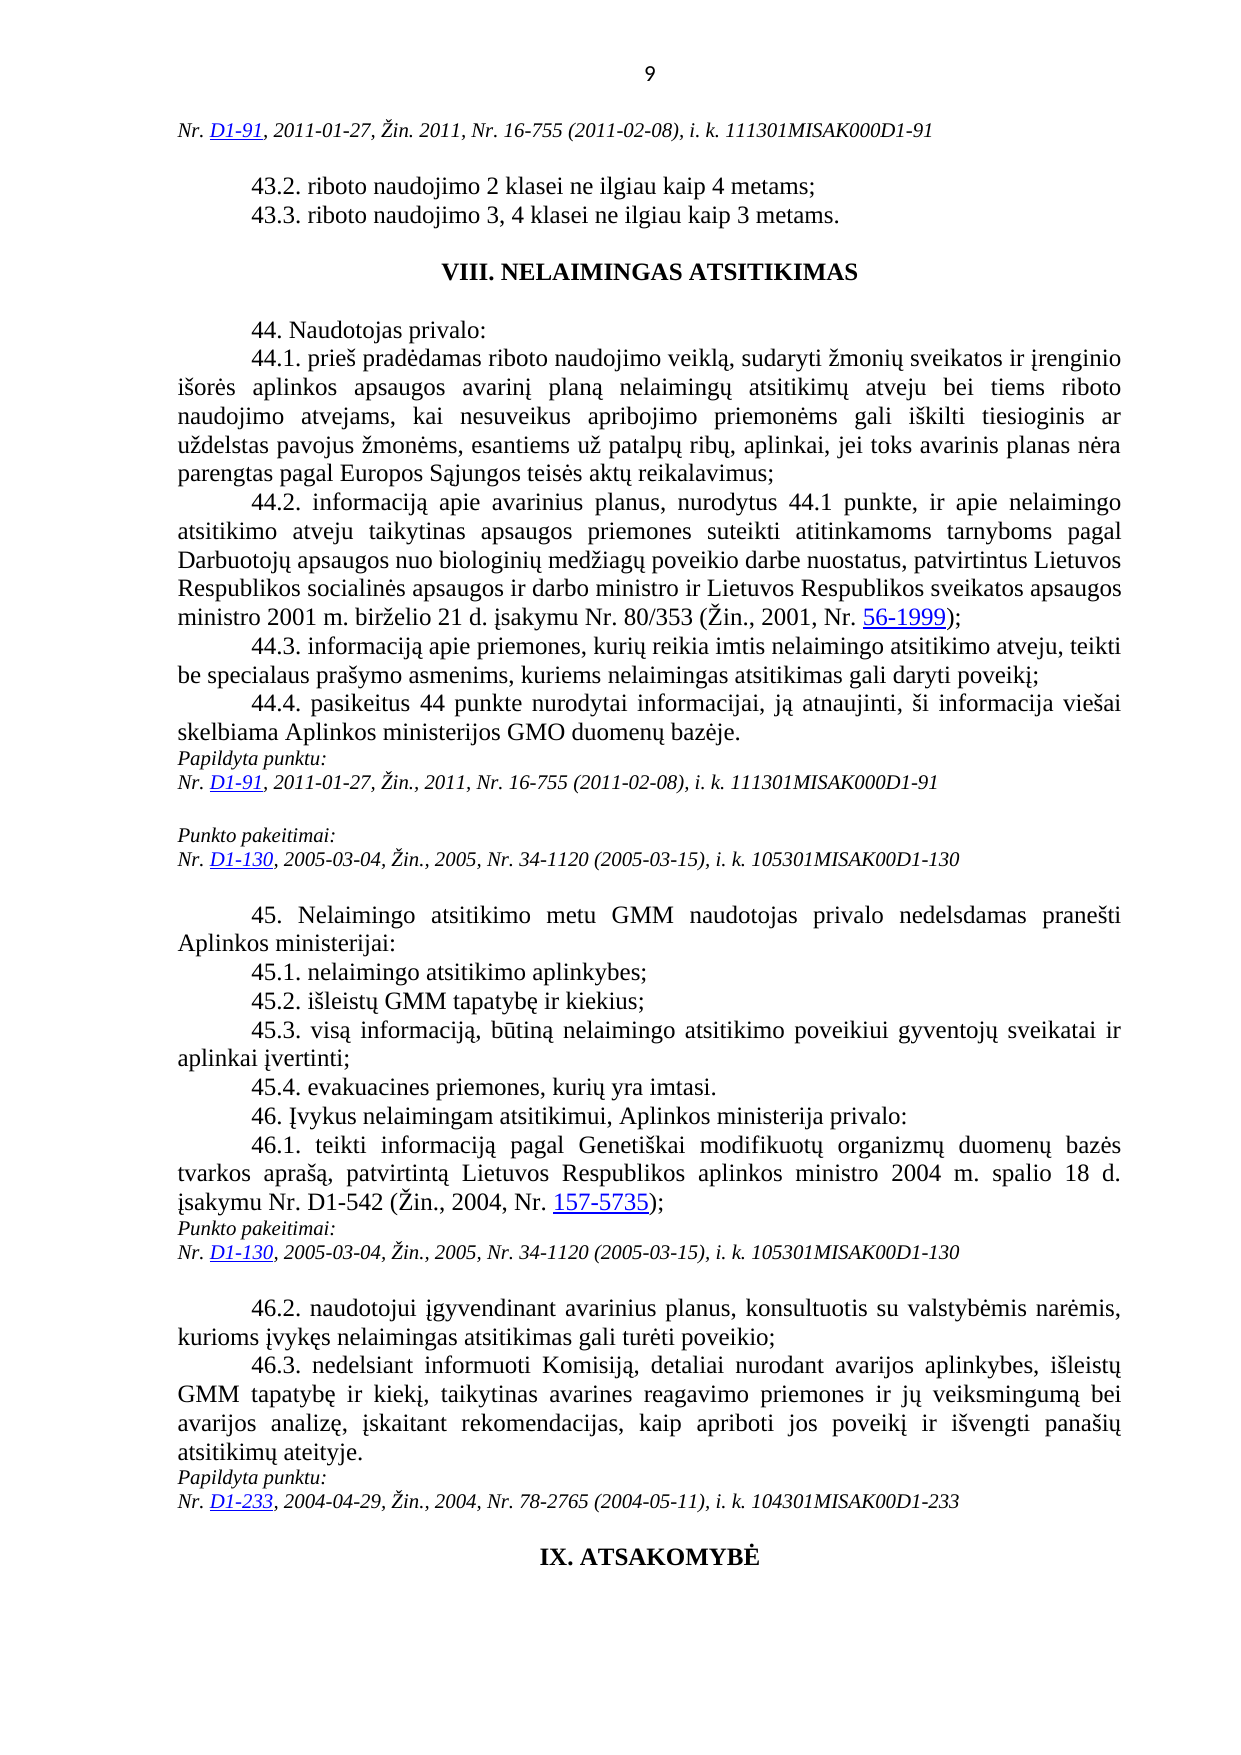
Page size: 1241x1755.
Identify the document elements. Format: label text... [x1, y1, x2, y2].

text 46.3. nedelsiant informuoti Komisiją, detaliai nurodant avarijos aplinkybes, išleistų GMM tapatybę ir kiekį, taikytinas avarines reagavimo priemones ir jų veiksmingumą bei avarijos analizę, įskaitant rekomendacijas, kaip apriboti jos poveikį ir išvengti panašių atsitikimų ateityje. [177, 1350, 1122, 1465]
text 44. Naudotojas privalo: [177, 315, 1122, 343]
text 46.1. teikti informaciją pagal Genetiškai modifikuotų organizmų duomenų bazės tvarkos aprašą, patvirtintą Lietuvos Respublikos aplinkos ministro 2004 m. spalio 18 d. įsakymu Nr. D1-542 (Žin., 2004, Nr. 157-5735); [177, 1130, 1122, 1216]
text IX. ATSAKOMYBĖ [177, 1542, 1122, 1571]
text 44.1. prieš pradėdamas riboto naudojimo veiklą, sudaryti žmonių sveikatos ir įrenginio išorės aplinkos apsaugos avarinį planą nelaimingų atsitikimų atveju bei tiems riboto naudojimo atvejams, kai nesuveikus apribojimo priemonėms gali iškilti tiesioginis ar uždelstas pavojus žmonėms, esantiems už patalpų ribų, aplinkai, jei toks avarinis planas nėra parengtas pagal Europos Sąjungos teisės aktų reikalavimus; [177, 343, 1122, 487]
text Punkto pakeitimai: [177, 1216, 1122, 1240]
text 45. Nelaimingo atsitikimo metu GMM naudotojas privalo nedelsdamas pranešti Aplinkos ministerijai: [177, 900, 1122, 957]
text 43.2. riboto naudojimo 2 klasei ne ilgiau kaip 4 metams; [177, 171, 1122, 200]
text VIII. NELAIMINGAS ATSITIKIMAS [177, 257, 1122, 286]
text Papildyta punktu: [177, 1465, 1122, 1489]
text 44.4. pasikeitus 44 punkte nurodytai informacijai, ją atnaujinti, ši informacija viešai skelbiama Aplinkos ministerijos GMO duomenų bazėje. [177, 688, 1122, 746]
text 45.2. išleistų GMM tapatybę ir kiekius; [177, 986, 1122, 1015]
text 45.4. evakuacines priemones, kurių yra imtasi. [177, 1072, 1122, 1101]
text Punkto pakeitimai: [177, 823, 1122, 847]
text 46. Įvykus nelaimingam atsitikimui, Aplinkos ministerija privalo: [177, 1101, 1122, 1130]
text Nr. D1-91, 2011-01-27, Žin. 2011, Nr. 16-755 (2011-02-08), i. k. 111301MISAK000D1-91 [177, 118, 1122, 142]
text 44.3. informaciją apie priemones, kurių reikia imtis nelaimingo atsitikimo atveju, teikti be specialaus prašymo asmenims, kuriems nelaimingas atsitikimas gali daryti poveikį; [177, 631, 1122, 688]
text Nr. D1-233, 2004-04-29, Žin., 2004, Nr. 78-2765 (2004-05-11), i. k. 104301MISAK00D1-233 [177, 1489, 1122, 1513]
text 45.1. nelaimingo atsitikimo aplinkybes; [177, 957, 1122, 986]
text 45.3. visą informaciją, būtiną nelaimingo atsitikimo poveikiui gyventojų sveikatai ir aplinkai įvertinti; [177, 1015, 1122, 1072]
text Nr. D1-91, 2011-01-27, Žin., 2011, Nr. 16-755 (2011-02-08), i. k. 111301MISAK000D1-91 [177, 770, 1122, 794]
text Nr. D1-130, 2005-03-04, Žin., 2005, Nr. 34-1120 (2005-03-15), i. k. 105301MISAK00D1-130 [177, 847, 1122, 871]
text Nr. D1-130, 2005-03-04, Žin., 2005, Nr. 34-1120 (2005-03-15), i. k. 105301MISAK00D1-130 [177, 1240, 1122, 1264]
text 44.2. informaciją apie avarinius planus, nurodytus 44.1 punkte, ir apie nelaimingo atsitikimo atveju taikytinas apsaugos priemones suteikti atitinkamoms tarnyboms pagal Darbuotojų apsaugos nuo biologinių medžiagų poveikio darbe nuostatus, patvirtintus Lietuvos Respublikos socialinės apsaugos ir darbo ministro ir Lietuvos Respublikos sveikatos apsaugos ministro 2001 m. birželio 21 d. įsakymu Nr. 80/353 (Žin., 2001, Nr. 56-1999); [177, 487, 1122, 631]
text 43.3. riboto naudojimo 3, 4 klasei ne ilgiau kaip 3 metams. [177, 200, 1122, 228]
text Papildyta punktu: [177, 746, 1122, 770]
text 46.2. naudotojui įgyvendinant avarinius planus, konsultuotis su valstybėmis narėmis, kurioms įvykęs nelaimingas atsitikimas gali turėti poveikio; [177, 1293, 1122, 1350]
